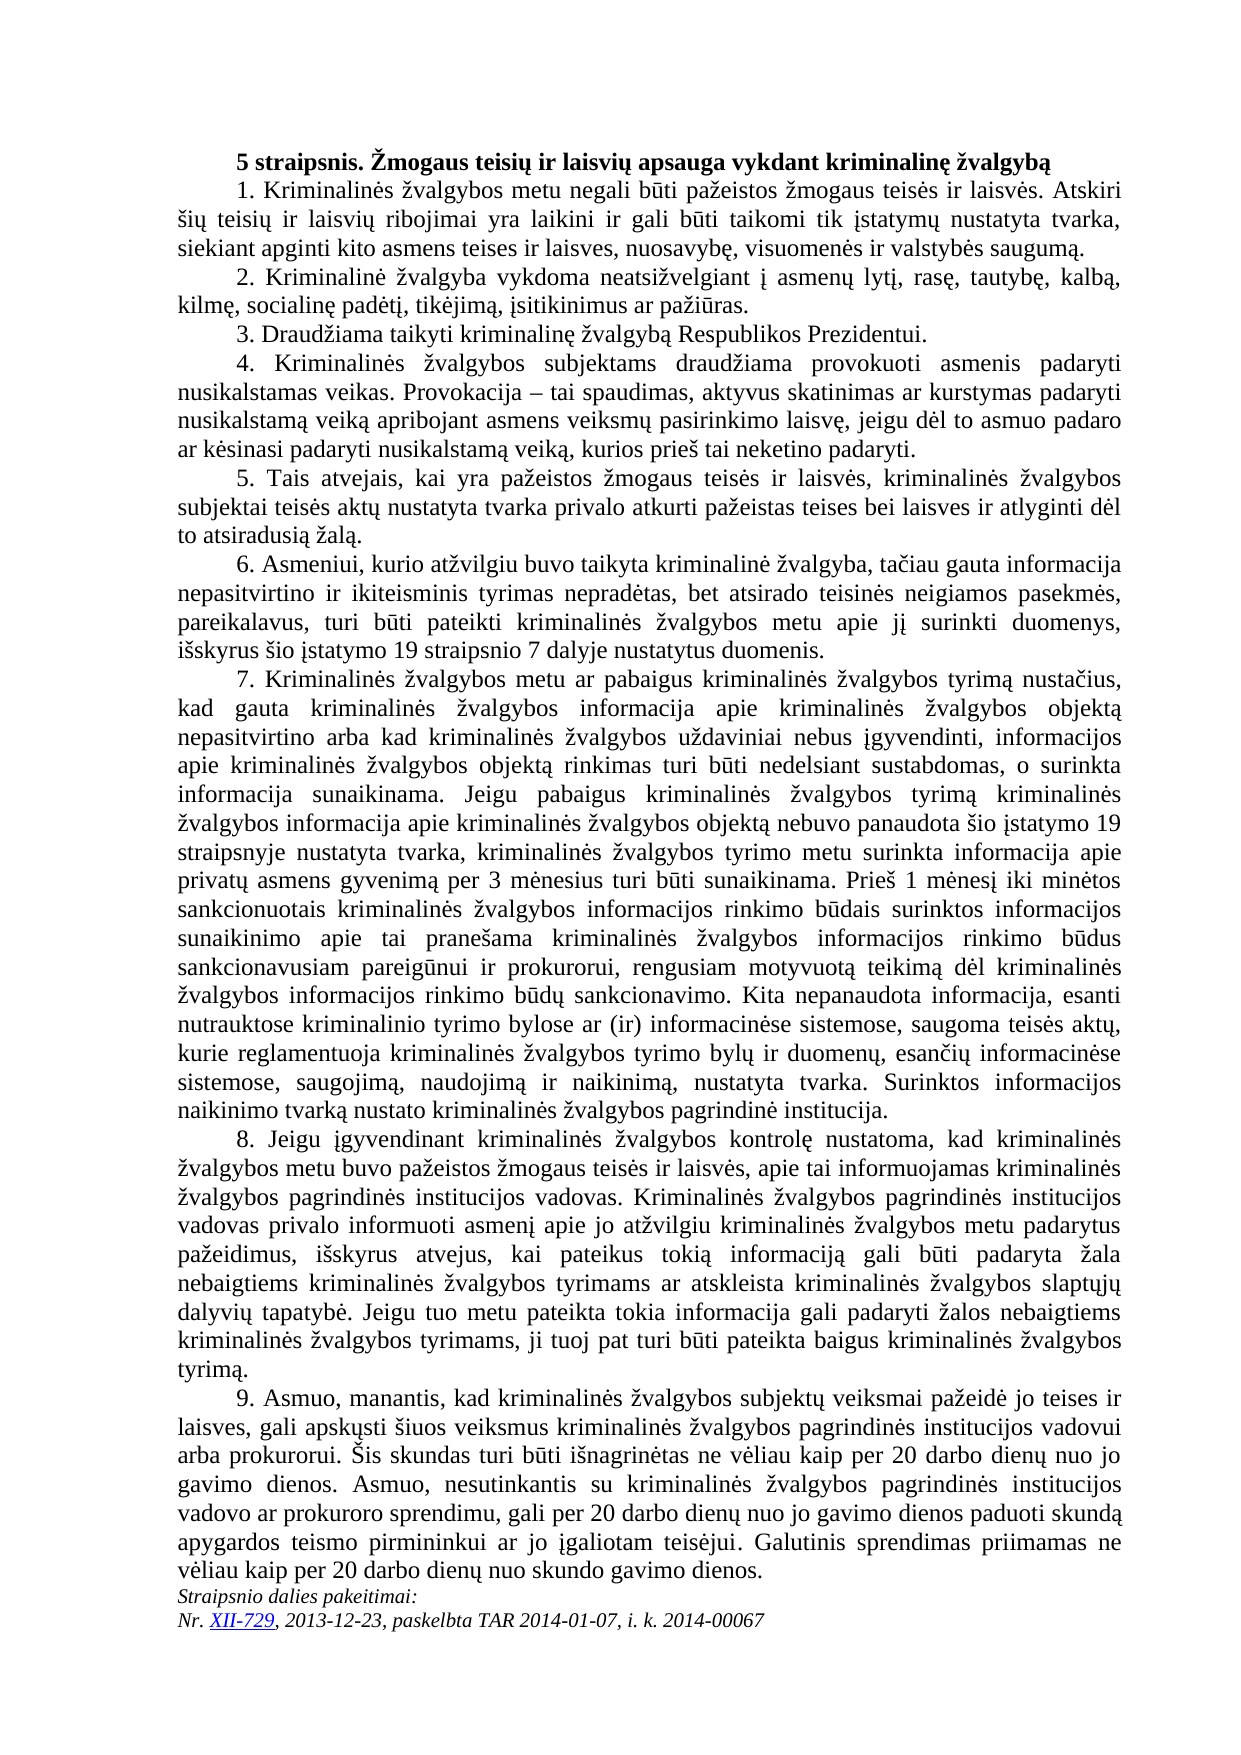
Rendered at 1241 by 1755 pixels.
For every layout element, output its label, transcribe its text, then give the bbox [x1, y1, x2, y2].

text 8. Jeigu įgyvendinant kriminalinės žvalgybos kontrolę nustatoma, kad kriminalinės žvalgybos metu buvo pažeistos žmogaus teisės ir laisvės, apie tai informuojamas kriminalinės žvalgybos pagrindinės institucijos vadovas. Kriminalinės žvalgybos pagrindinės institucijos vadovas privalo informuoti asmenį apie jo atžvilgiu kriminalinės žvalgybos metu padarytus pažeidimus, išskyrus atvejus, kai pateikus tokią informaciją gali būti padaryta žala nebaigtiems kriminalinės žvalgybos tyrimams ar atskleista kriminalinės žvalgybos slaptųjų dalyvių tapatybė. Jeigu tuo metu pateikta tokia informacija gali padaryti žalos nebaigtiems kriminalinės žvalgybos tyrimams, ji tuoj pat turi būti pateikta baigus kriminalinės žvalgybos tyrimą. [177, 1124, 1122, 1383]
text 5. Tais atvejais, kai yra pažeistos žmogaus teisės ir laisvės, kriminalinės žvalgybos subjektai teisės aktų nustatyta tvarka privalo atkurti pažeistas teises bei laisves ir atlyginti dėl to atsiradusią žalą. [177, 463, 1122, 549]
text 7. Kriminalinės žvalgybos metu ar pabaigus kriminalinės žvalgybos tyrimą nustačius, kad gauta kriminalinės žvalgybos informacija apie kriminalinės žvalgybos objektą nepasitvirtino arba kad kriminalinės žvalgybos uždaviniai nebus įgyvendinti, informacijos apie kriminalinės žvalgybos objektą rinkimas turi būti nedelsiant sustabdomas, o surinkta informacija sunaikinama. Jeigu pabaigus kriminalinės žvalgybos tyrimą kriminalinės žvalgybos informacija apie kriminalinės žvalgybos objektą nebuvo panaudota šio įstatymo 19 straipsnyje nustatyta tvarka, kriminalinės žvalgybos tyrimo metu surinkta informacija apie privatų asmens gyvenimą per 3 mėnesius turi būti sunaikinama. Prieš 1 mėnesį iki minėtos sankcionuotais kriminalinės žvalgybos informacijos rinkimo būdais surinktos informacijos sunaikinimo apie tai pranešama kriminalinės žvalgybos informacijos rinkimo būdus sankcionavusiam pareigūnui ir prokurorui, rengusiam motyvuotą teikimą dėl kriminalinės žvalgybos informacijos rinkimo būdų sankcionavimo. Kita nepanaudota informacija, esanti nutrauktose kriminalinio tyrimo bylose ar (ir) informacinėse sistemose, saugoma teisės aktų, kurie reglamentuoja kriminalinės žvalgybos tyrimo bylų ir duomenų, esančių informacinėse sistemose, saugojimą, naudojimą ir naikinimą, nustatyta tvarka. Surinktos informacijos naikinimo tvarką nustato kriminalinės žvalgybos pagrindinė institucija. [177, 664, 1122, 1124]
text 3. Draudžiama taikyti kriminalinę žvalgybą Respublikos Prezidentui. [177, 319, 1122, 348]
text 2. Kriminalinė žvalgyba vykdoma neatsižvelgiant į asmenų lytį, rasę, tautybę, kalbą, kilmę, socialinę padėtį, tikėjimą, įsitikinimus ar pažiūras. [177, 262, 1122, 319]
text 4. Kriminalinės žvalgybos subjektams draudžiama provokuoti asmenis padaryti nusikalstamas veikas. Provokacija – tai spaudimas, aktyvus skatinimas ar kurstymas padaryti nusikalstamą veiką apribojant asmens veiksmų pasirinkimo laisvę, jeigu dėl to asmuo padaro ar kėsinasi padaryti nusikalstamą veiką, kurios prieš tai neketino padaryti. [177, 348, 1122, 463]
text 5 straipsnis. Žmogaus teisių ir laisvių apsauga vykdant kriminalinę žvalgybą [177, 147, 1122, 176]
text 9. Asmuo, manantis, kad kriminalinės žvalgybos subjektų veiksmai pažeidė jo teises ir laisves, gali apskųsti šiuos veiksmus kriminalinės žvalgybos pagrindinės institucijos vadovui arba prokurorui. Šis skundas turi būti išnagrinėtas ne vėliau kaip per 20 darbo dienų nuo jo gavimo dienos. Asmuo, nesutinkantis su kriminalinės žvalgybos pagrindinės institucijos vadovo ar prokuroro sprendimu, gali per 20 darbo dienų nuo jo gavimo dienos paduoti skundą apygardos teismo pirmininkui ar jo įgaliotam teisėjui. Galutinis sprendimas priimamas ne vėliau kaip per 20 darbo dienų nuo skundo gavimo dienos. [177, 1383, 1122, 1584]
text Straipsnio dalies pakeitimai: [177, 1584, 1122, 1608]
text 1. Kriminalinės žvalgybos metu negali būti pažeistos žmogaus teisės ir laisvės. Atskiri šių teisių ir laisvių ribojimai yra laikini ir gali būti taikomi tik įstatymų nustatyta tvarka, siekiant apginti kito asmens teises ir laisves, nuosavybę, visuomenės ir valstybės saugumą. [177, 176, 1122, 262]
text Nr. XII-729, 2013-12-23, paskelbta TAR 2014-01-07, i. k. 2014-00067 [177, 1608, 1122, 1632]
text 6. Asmeniui, kurio atžvilgiu buvo taikyta kriminalinė žvalgyba, tačiau gauta informacija nepasitvirtino ir ikiteisminis tyrimas nepradėtas, bet atsirado teisinės neigiamos pasekmės, pareikalavus, turi būti pateikti kriminalinės žvalgybos metu apie jį surinkti duomenys, išskyrus šio įstatymo 19 straipsnio 7 dalyje nustatytus duomenis. [177, 549, 1122, 664]
